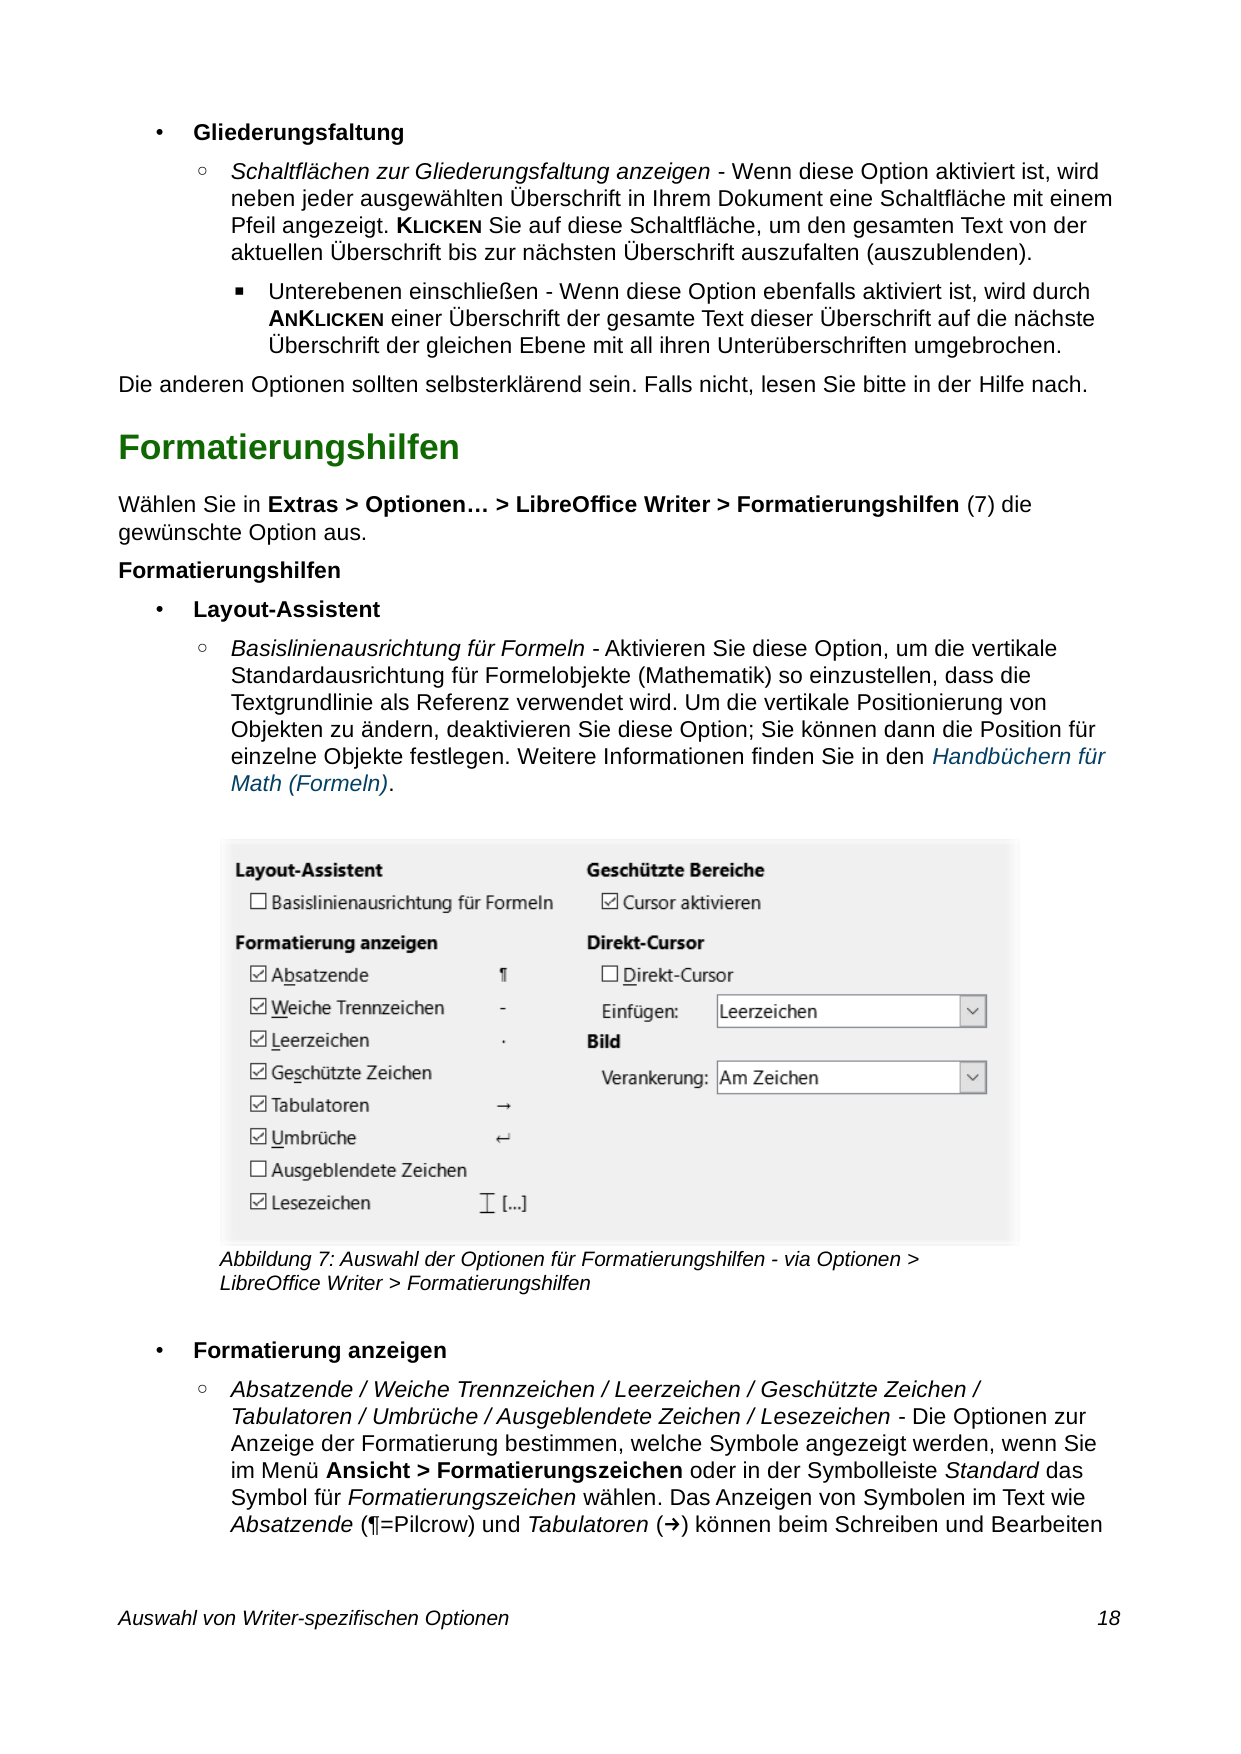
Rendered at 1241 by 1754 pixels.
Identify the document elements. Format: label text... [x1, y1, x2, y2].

text Die anderen Optionen sollten selbsterklärend sein. Falls nicht, lesen Sie bitte in der Hilfe nach. [118, 370, 1122, 397]
list Layout-Assistent [156, 596, 1122, 623]
list Gliederungsfaltung [156, 118, 1122, 145]
list Schaltflächen zur Gliederungsfaltung anzeigen - Wenn diese Option aktiviert ist, wird neben jeder ausgewählten Überschrift in Ihrem Dokument eine Schaltfläche mit einem Pfeil angezeigt. Klicken Sie auf diese Schaltfläche, um den gesamten Text von der aktuellen Überschrift bis zur nächsten Überschrift auszufalten (auszublenden). [193, 157, 1122, 265]
list Basislinienausrichtung für Formeln - Aktivieren Sie diese Option, um die vertikale Standardausrichtung für Formelobjekte (Mathematik) so einzustellen, dass die Textgrundlinie als Referenz verwendet wird. Um die vertikale Positionierung von Objekten zu ändern, deaktivieren Sie diese Option; Sie können dann die Position für einzelne Objekte festlegen. Weitere Informationen finden Sie in den Handbüchern für Math (Formeln). [193, 634, 1122, 797]
text Wählen Sie in Extras > Optionen… > LibreOffice Writer > Formatierungshilfen (Abbildung 7) die gewünschte Option aus. [118, 491, 1122, 545]
list Formatierung anzeigen [156, 1336, 1122, 1363]
list Absatzende / Weiche Trennzeichen / Leerzeichen / Geschützte Zeichen / Tabulatoren / Umbrüche / Ausgeblendete Zeichen / Lesezeichen - Die Optionen zur Anzeige der Formatierung bestimmen, welche Symbole angezeigt werden, wenn Sie im Menü Ansicht > Formatierungszeichen oder in der Symbolleiste Standard das Symbol für Formatierungszeichen wählen. Das Anzeigen von Symbolen im Text wie Absatzende (¶=Pilcrow) und Tabulatoren (→) können beim Schreiben und Bearbeiten [193, 1375, 1122, 1538]
subtitle Formatierungshilfen [118, 427, 1122, 467]
text Abbildung 7: Auswahl der Optionen für Formatierungshilfen - via Optionen > LibreOffice Writer > Formatierungshilfen [219, 1247, 1021, 1295]
text Formatierungshilfen [118, 557, 1122, 584]
picture [219, 838, 1021, 1247]
list Unterebenen einschließen - Wenn diese Option ebenfalls aktiviert ist, wird durch AnKlicken einer Überschrift der gesamte Text dieser Überschrift auf die nächste Überschrift der gleichen Ebene mit all ihren Unterüberschriften umgebrochen. [231, 277, 1122, 358]
